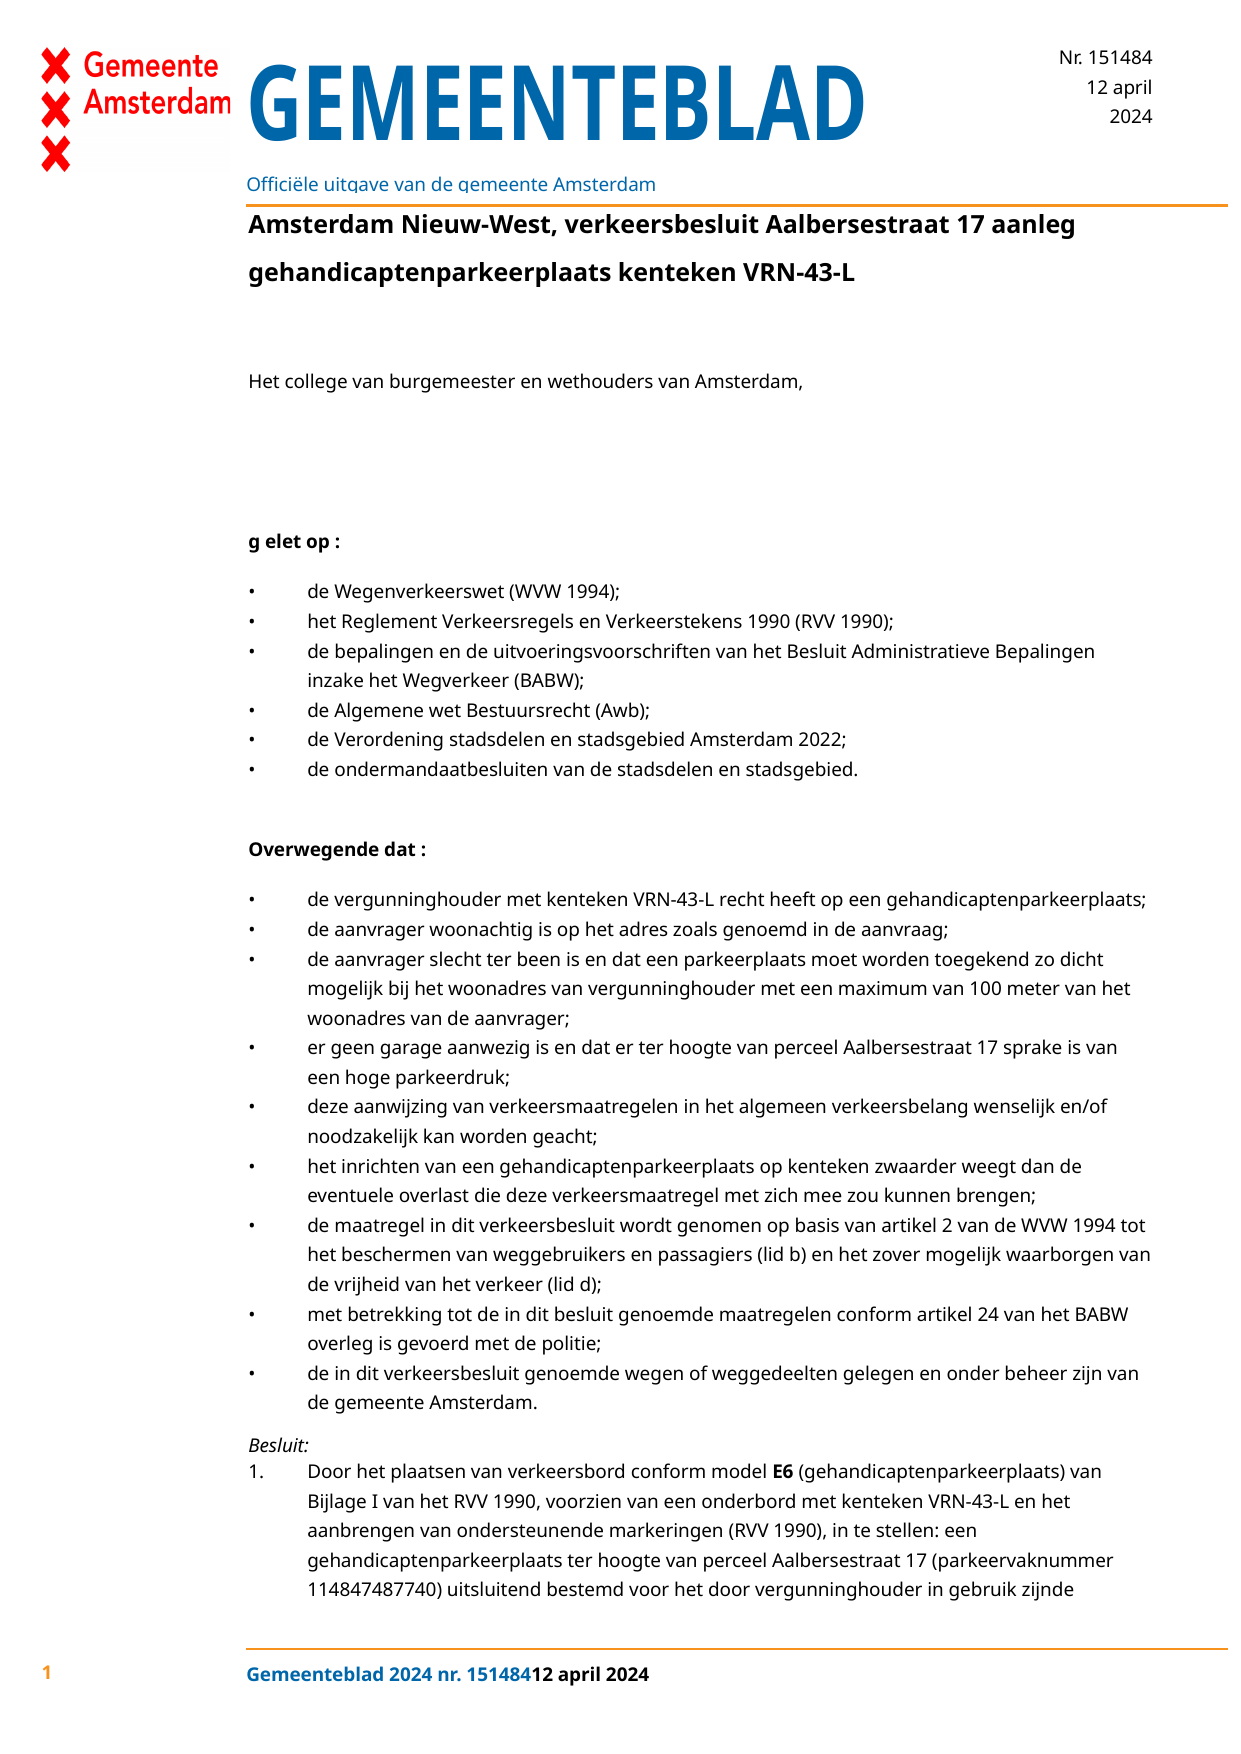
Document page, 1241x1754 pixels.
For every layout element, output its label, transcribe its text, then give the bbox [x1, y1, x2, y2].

list de Wegenverkeerswet (WVW 1994); [248, 579, 1152, 604]
list de aanvrager woonachtig is op het adres zoals genoemd in de aanvraag; [248, 916, 1152, 942]
list Door het plaatsen van verkeersbord conform model E6 (gehandicaptenparkeerplaats) van Bijlage I van het RVV 1990, voorzien van een onderbord met kenteken VRN-43-L en het aanbrengen van ondersteunende markeringen (RVV 1990), in te stellen: een gehandicaptenparkeerplaats ter hoogte van perceel Aalbersestraat 17 (parkeervaknummer 114847487740) uitsluitend bestemd voor het door vergunninghouder in gebruik zijnde [248, 1458, 1152, 1602]
list de vergunninghouder met kenteken VRN-43-L recht heeft op een gehandicaptenparkeerplaats; [248, 887, 1152, 912]
list het Reglement Verkeersregels en Verkeerstekens 1990 (RVV 1990); [248, 608, 1152, 634]
picture [41, 47, 231, 172]
text Overwegende dat : [248, 836, 1152, 862]
list er geen garage aanwezig is en dat er ter hoogte van perceel Aalbersestraat 17 sprake is van een hoge parkeerdruk; [248, 1034, 1152, 1090]
list met betrekking tot de in dit besluit genoemde maatregelen conform artikel 24 van het BABW overleg is gevoerd met de politie; [248, 1301, 1152, 1356]
list de maatregel in dit verkeersbesluit wordt genomen op basis van artikel 2 van de WVW 1994 tot het beschermen van weggebruikers en passagiers (lid b) en het zover mogelijk waarborgen van de vrijheid van het verkeer (lid d); [248, 1212, 1152, 1297]
list de in dit verkeersbesluit genoemde wegen of weggedeelten gelegen en onder beheer zijn van de gemeente Amsterdam. [248, 1360, 1152, 1415]
text Het college van burgemeester en wethouders van Amsterdam, [248, 368, 1152, 394]
list deze aanwijzing van verkeersmaatregelen in het algemeen verkeersbelang wenselijk en/of noodzakelijk kan worden geacht; [248, 1094, 1152, 1149]
text Besluit: [248, 1433, 1152, 1458]
list de aanvrager slecht ter been is en dat een parkeerplaats moet worden toegekend zo dicht mogelijk bij het woonadres van vergunninghouder met een maximum van 100 meter van het woonadres van de aanvrager; [248, 946, 1152, 1031]
text Amsterdam Nieuw-West, verkeersbesluit Aalbersestraat 17 aanleg gehandicaptenparkeerplaats kenteken VRN-43-L [248, 207, 1152, 288]
text g elet op : [248, 528, 1152, 554]
list het inrichten van een gehandicaptenparkeerplaats op kenteken zwaarder weegt dan de eventuele overlast die deze verkeersmaatregel met zich mee zou kunnen brengen; [248, 1153, 1152, 1208]
list de Verordening stadsdelen en stadsgebied Amsterdam 2022; [248, 727, 1152, 752]
list de bepalingen en de uitvoeringsvoorschriften van het Besluit Administratieve Bepalingen inzake het Wegverkeer (BABW); [248, 638, 1152, 693]
list de Algemene wet Bestuursrecht (Awb); [248, 697, 1152, 723]
list de ondermandaatbesluiten van de stadsdelen en stadsgebied. [248, 756, 1152, 782]
